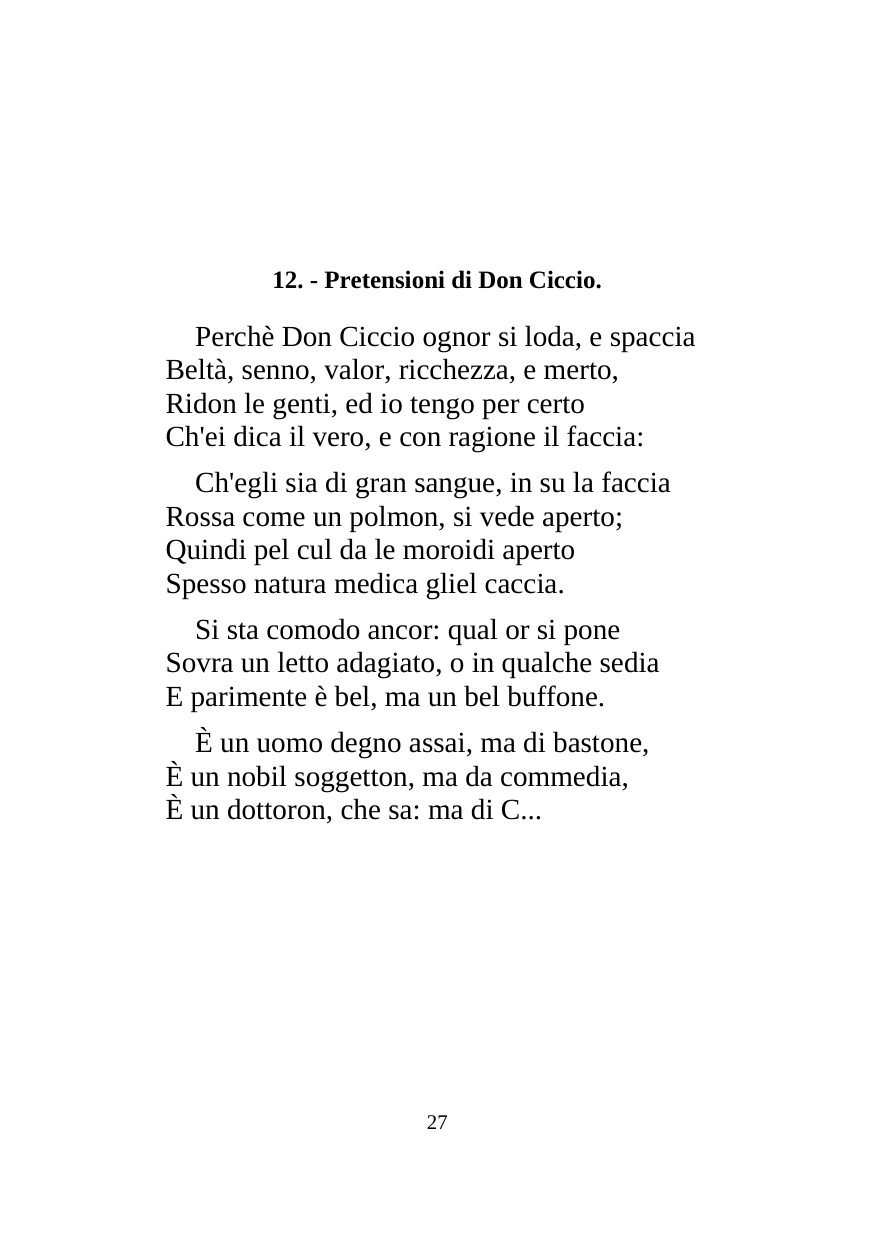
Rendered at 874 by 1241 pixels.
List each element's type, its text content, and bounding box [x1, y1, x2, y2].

text È un uomo degno assai, ma di bastone, È un nobil soggetton, ma da commedia, È un dottoron, che sa: ma di C... [165, 725, 768, 826]
text Ch'egli sia di gran sangue, in su la faccia Rossa come un polmon, si vede aperto; Quindi pel cul da le moroidi aperto Spesso natura medica gliel caccia. [165, 465, 768, 599]
text 12. - Pretensioni di Don Ciccio. [106, 265, 768, 294]
text Perchè Don Ciccio ognor si loda, e spaccia Beltà, senno, valor, ricchezza, e merto, Ridon le genti, ed io tengo per certo Ch'ei dica il vero, e con ragione il faccia: [165, 319, 768, 453]
text Si sta comodo ancor: qual or si pone Sovra un letto adagiato, o in qualche sedia E parimente è bel, ma un bel buffone. [165, 612, 768, 713]
